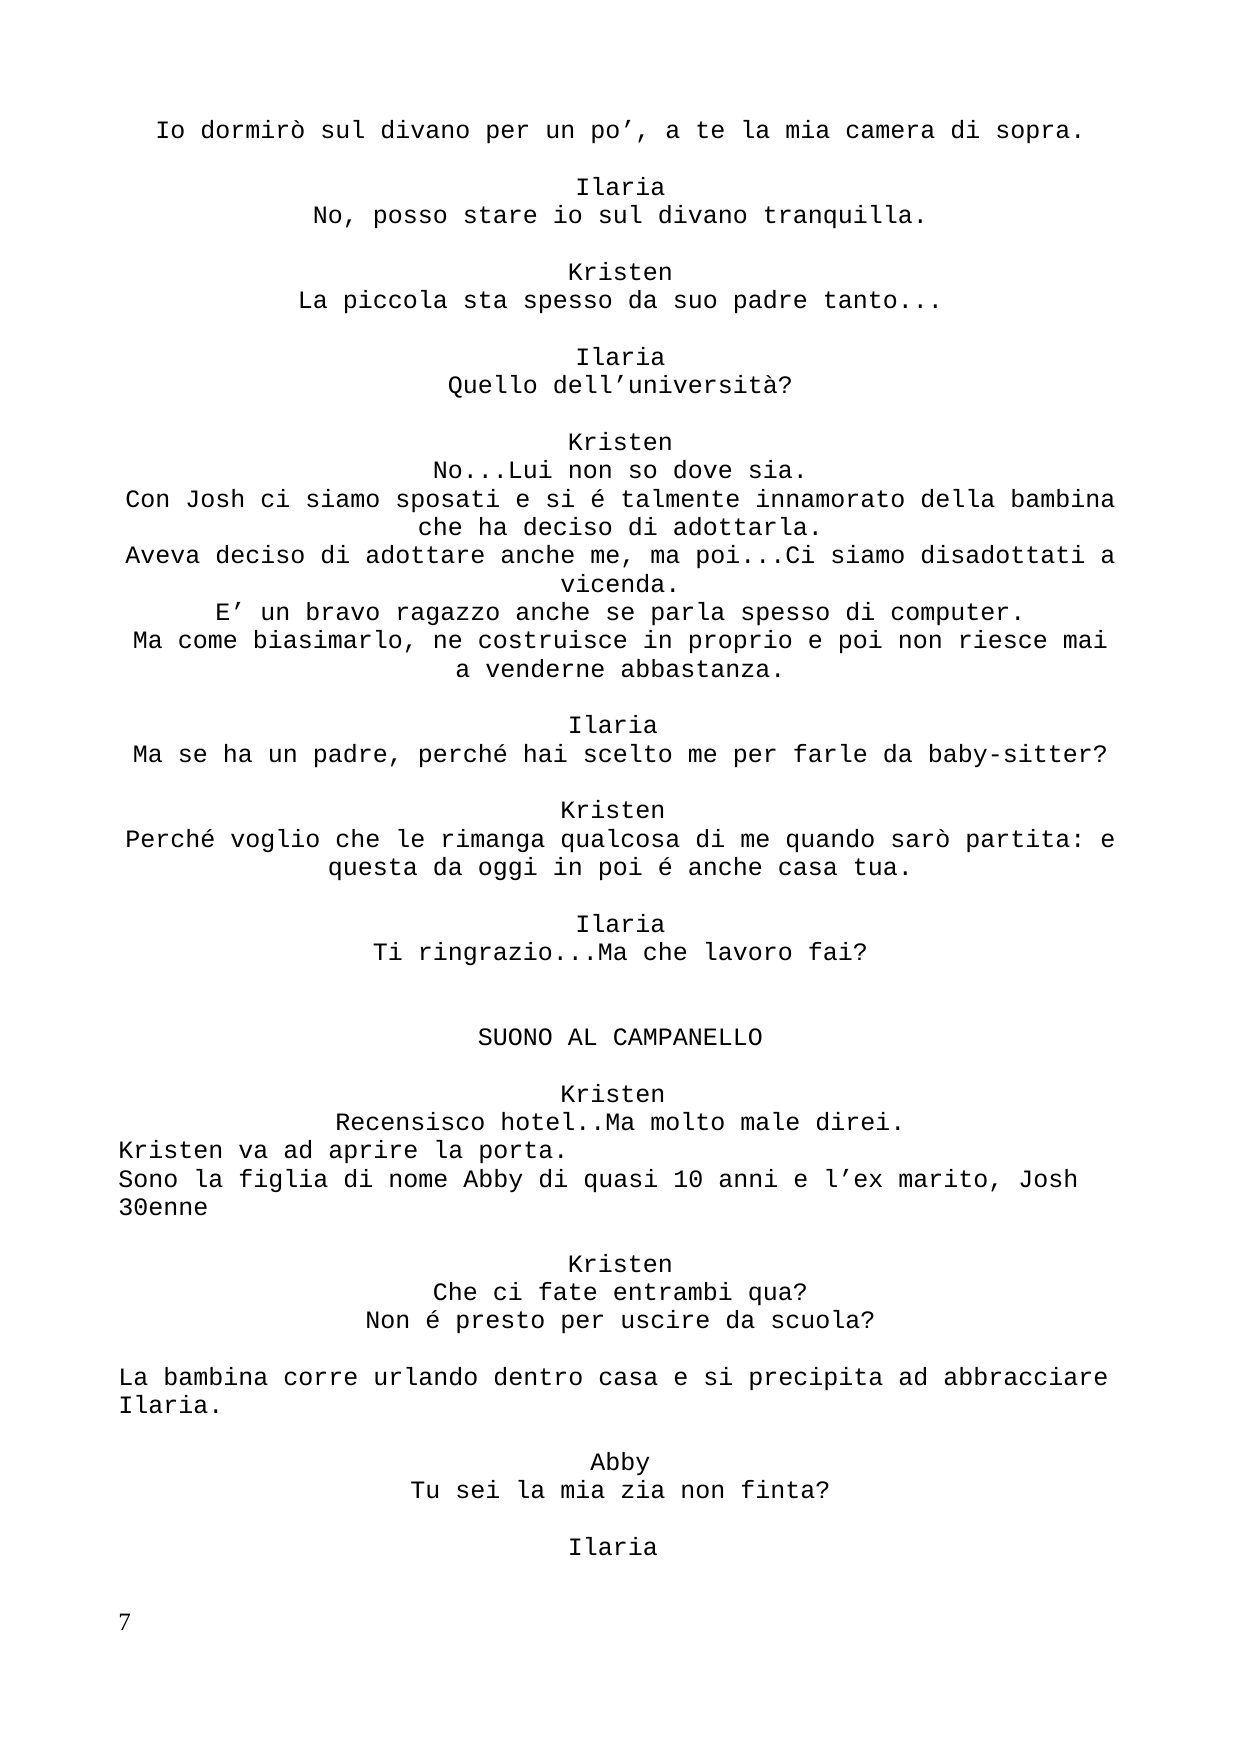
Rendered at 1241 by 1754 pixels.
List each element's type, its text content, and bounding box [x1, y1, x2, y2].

text Kristen [118, 1081, 1122, 1110]
text Kristen va ad aprire la porta. [118, 1138, 1122, 1166]
text Io dormirò sul divano per un po’, a te la mia camera di sopra. [118, 118, 1122, 146]
text Kristen [118, 1251, 1122, 1280]
text Ilaria [118, 713, 1122, 741]
text La piccola sta spesso da suo padre tanto... [118, 288, 1122, 316]
text Sono la figlia di nome Abby di quasi 10 anni e l’ex marito, Josh 30enne [118, 1166, 1122, 1223]
text Perché voglio che le rimanga qualcosa di me quando sarò partita: e questa da oggi in poi é anche casa tua. [118, 826, 1122, 883]
text Kristen [118, 798, 1122, 826]
text Che ci fate entrambi qua? [118, 1280, 1122, 1308]
text Ma come biasimarlo, ne costruisce in proprio e poi non riesce mai a venderne abbastanza. [118, 628, 1122, 685]
text No, posso stare io sul divano tranquilla. [118, 203, 1122, 231]
text Ilaria [118, 345, 1122, 373]
text Kristen [118, 260, 1122, 288]
text Ti ringrazio...Ma che lavoro fai? [118, 940, 1122, 968]
text Recensisco hotel..Ma molto male direi. [118, 1110, 1122, 1138]
text Kristen [118, 430, 1122, 458]
text Ma se ha un padre, perché hai scelto me per farle da baby-sitter? [118, 741, 1122, 770]
text Con Josh ci siamo sposati e si é talmente innamorato della bambina che ha deciso di adottarla. [118, 486, 1122, 543]
text Ilaria [118, 175, 1122, 203]
text Quello dell’università? [118, 373, 1122, 401]
text No...Lui non so dove sia. [118, 458, 1122, 486]
text E’ un bravo ragazzo anche se parla spesso di computer. [118, 600, 1122, 628]
text Non é presto per uscire da scuola? [118, 1308, 1122, 1336]
text Ilaria [118, 911, 1122, 940]
text Abby [118, 1450, 1122, 1478]
text Tu sei la mia zia non finta? [118, 1478, 1122, 1506]
text Ilaria [118, 1535, 1122, 1563]
text SUONO AL CAMPANELLO [118, 1025, 1122, 1053]
text La bambina corre urlando dentro casa e si precipita ad abbracciare Ilaria. [118, 1365, 1122, 1421]
text Aveva deciso di adottare anche me, ma poi...Ci siamo disadottati a vicenda. [118, 543, 1122, 600]
